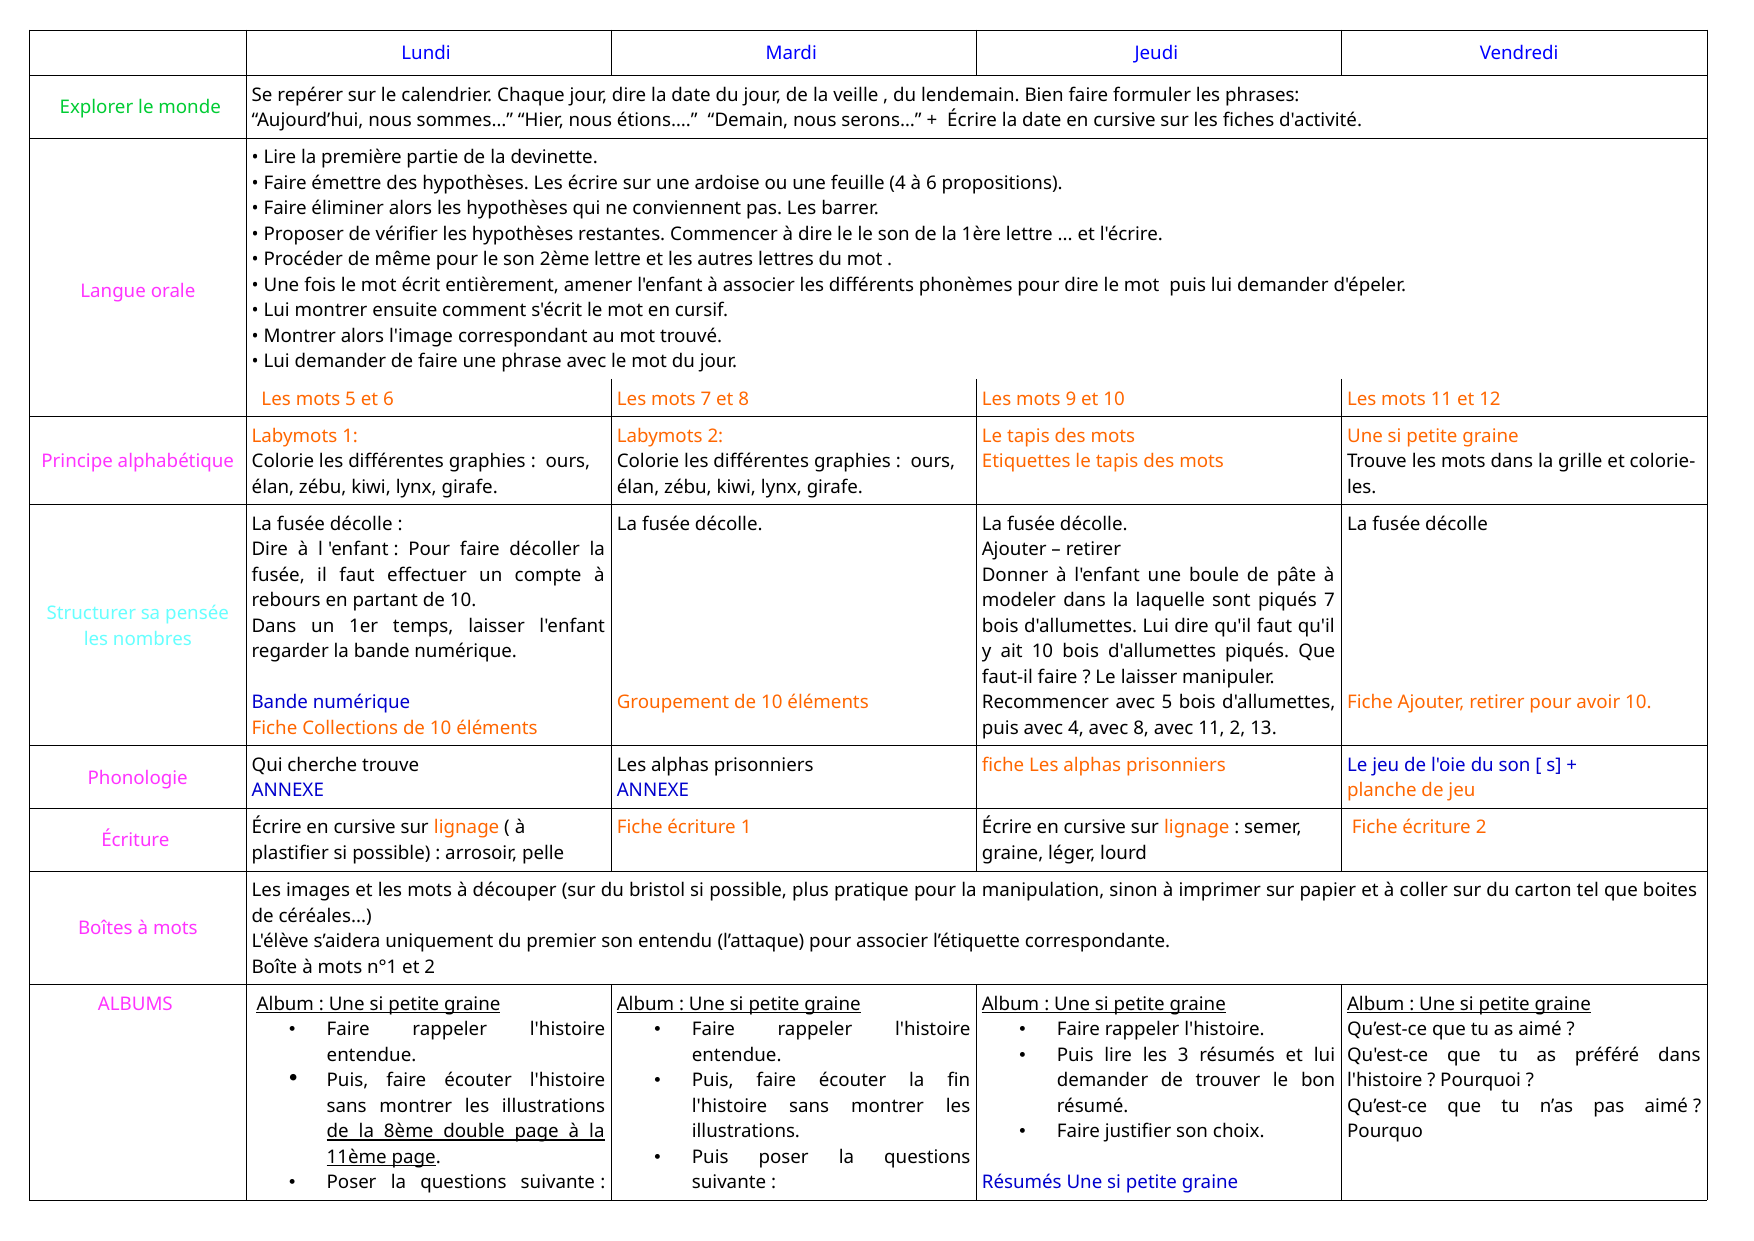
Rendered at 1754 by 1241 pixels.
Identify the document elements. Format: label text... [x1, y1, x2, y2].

table_cell Fiche écriture 1 [612, 809, 976, 871]
table_header Vendredi [1342, 31, 1707, 75]
table_cell Explorer le monde [30, 76, 246, 138]
table_cell Les mots 7 et 8 [612, 379, 976, 416]
table_header Jeudi [977, 31, 1341, 75]
table_cell Les mots 5 et 6 [247, 379, 611, 416]
table_cell Album : Une si petite graine Qu’est-ce que tu as aimé ? Qu'est-ce que tu as préféré dans l'histoire ? Pourquoi ? Qu’est-ce que tu n’as pas aimé ? Pourquo [1342, 985, 1707, 1200]
table_cell Phonologie [30, 746, 246, 808]
table_cell Les images et les mots à découper (sur du bristol si possible, plus pratique pour la manipulation, sinon à imprimer sur papier et à coller sur du carton tel que boites de céréales...) L'élève s’aidera uniquement du premier son entendu (l’attaque) pour associer l’étiquette correspondante. Boîte à mots n°1 et 2 [247, 872, 1707, 984]
table_cell Principe alphabétique [30, 417, 246, 504]
table_cell La fusée décolle. Ajouter – retirer Donner à l'enfant une boule de pâte à modeler dans la laquelle sont piqués 7 bois d'allumettes. Lui dire qu'il faut qu'il y ait 10 bois d'allumettes piqués. Que faut-il faire ? Le laisser manipuler. Recommencer avec 5 bois d'allumettes, puis avec 4, avec 8, avec 11, 2, 13. [977, 505, 1341, 745]
table_cell La fusée décolle. Groupement de 10 éléments [612, 505, 976, 745]
table_cell Qui cherche trouve ANNEXE [247, 746, 611, 808]
table_cell Une si petite graine Trouve les mots dans la grille et colorie-les. [1342, 417, 1707, 504]
table_cell fiche Les alphas prisonniers [977, 746, 1341, 808]
table_cell Les mots 11 et 12 [1342, 379, 1707, 416]
table_cell Labymots 1: Colorie les différentes graphies : ours, élan, zébu, kiwi, lynx, girafe. [247, 417, 611, 504]
table_cell La fusée décolle : Dire à l 'enfant : Pour faire décoller la fusée, il faut effectuer un compte à rebours en partant de 10. Dans un 1er temps, laisser l'enfant regarder la bande numérique. Bande numérique Fiche Collections de 10 éléments [247, 505, 611, 745]
table_cell Écrire en cursive sur lignage ( à plastifier si possible) : arrosoir, pelle [247, 809, 611, 871]
table_cell Fiche écriture 2 [1342, 809, 1707, 871]
table_cell Le tapis des mots Etiquettes le tapis des mots [977, 417, 1341, 504]
table_header Lundi [247, 31, 611, 75]
table_header Mardi [612, 31, 976, 75]
table_cell Album : Une si petite graine Faire rappeler l'histoire. Puis lire les 3 résumés et lui demander de trouver le bon résumé. Faire justifier son choix. Résumés Une si petite graine [977, 985, 1341, 1200]
table_cell La fusée décolle Fiche Ajouter, retirer pour avoir 10. [1342, 505, 1707, 745]
table_cell Structurer sa pensée les nombres [30, 505, 246, 745]
table_cell Les mots 9 et 10 [977, 379, 1341, 416]
table_cell Langue orale [30, 139, 246, 416]
table_cell Écriture [30, 809, 246, 871]
table_cell Le jeu de l'oie du son [ s] + planche de jeu [1342, 746, 1707, 808]
table_header [30, 31, 246, 75]
table_cell Les alphas prisonniers ANNEXE [612, 746, 976, 808]
table_cell Boîtes à mots [30, 872, 246, 984]
table_cell Album : Une si petite graine Faire rappeler l'histoire entendue. Puis, faire écouter la fin l'histoire sans montrer les illustrations. Puis poser la questions suivante : Qu'arrive-t-il à la petite graine? Insister sur les mots : POUSSER -PÉTALE – BOUTON - ABEILLE BUTINER Faire réécouter l'histoire en montrant les illustrations. [612, 985, 976, 1200]
table_cell Album : Une si petite graine Faire rappeler l'histoire entendue. Puis, faire écouter l'histoire sans montrer les illustrations de la 8ème double page à la 11ème page. Poser la questions suivante : Qu'arrivent-ils aux plantes ? Insister sur les mots : ÉTOUFFER -PIÉTINER - CUEILLIR Faire réécouter l'histoire en montrant les illustrations jusqu'à la 11ème double page. [247, 985, 611, 1200]
table_cell Labymots 2: Colorie les différentes graphies : ours, élan, zébu, kiwi, lynx, girafe. [612, 417, 976, 504]
table_cell Se repérer sur le calendrier. Chaque jour, dire la date du jour, de la veille , du lendemain. Bien faire formuler les phrases: “Aujourd’hui, nous sommes…” “Hier, nous étions….” “Demain, nous serons…” + Écrire la date en cursive sur les fiches d'activité. [247, 76, 1707, 138]
table_cell Écrire en cursive sur lignage : semer, graine, léger, lourd [977, 809, 1341, 871]
table_cell • Lire la première partie de la devinette. • Faire émettre des hypothèses. Les écrire sur une ardoise ou une feuille (4 à 6 propositions). • Faire éliminer alors les hypothèses qui ne conviennent pas. Les barrer. • Proposer de vérifier les hypothèses restantes. Commencer à dire le le son de la 1ère lettre ... et l'écrire. • Procéder de même pour le son 2ème lettre et les autres lettres du mot . • Une fois le mot écrit entièrement, amener l'enfant à associer les différents phonèmes pour dire le mot puis lui demander d'épeler. • Lui montrer ensuite comment s'écrit le mot en cursif. • Montrer alors l'image correspondant au mot trouvé. • Lui demander de faire une phrase avec le mot du jour. [247, 139, 1707, 379]
table_cell ALBUMS [30, 985, 246, 1200]
